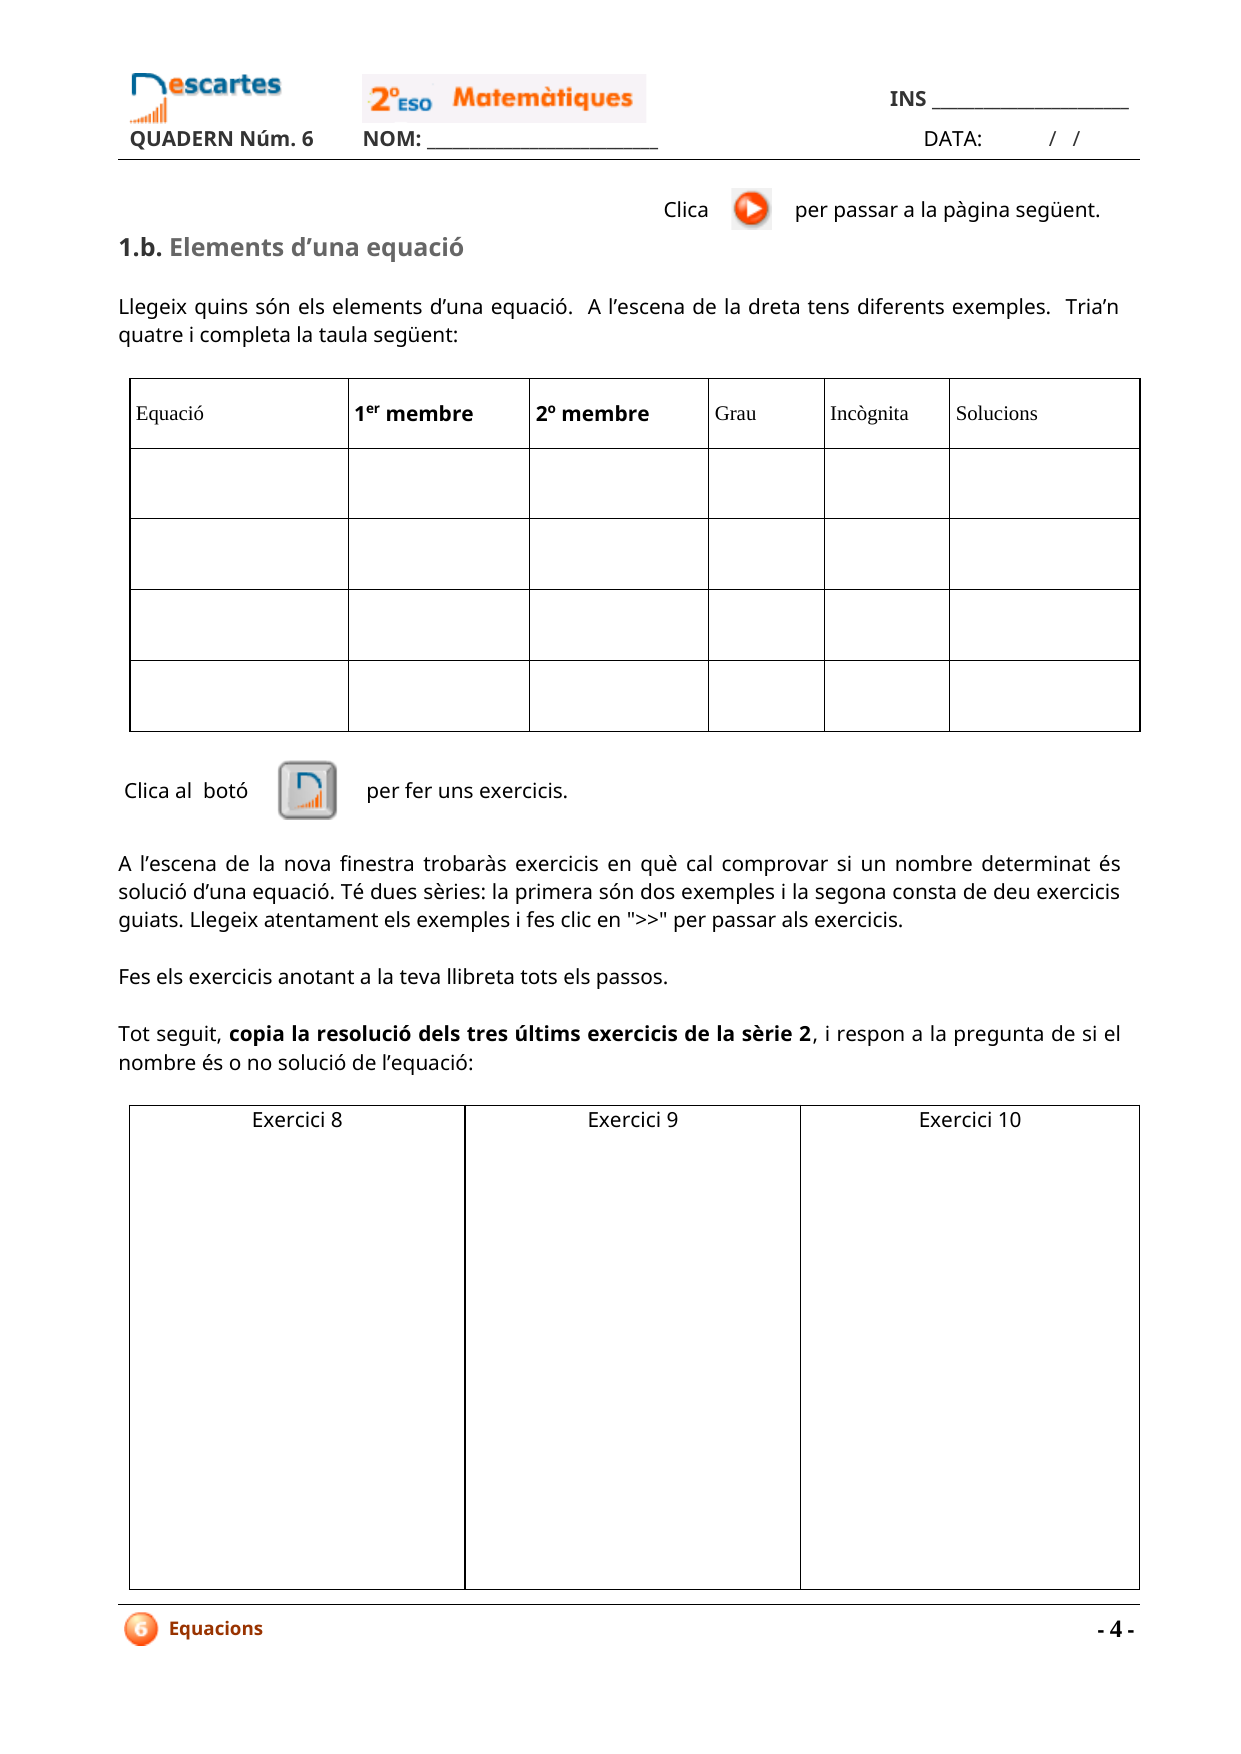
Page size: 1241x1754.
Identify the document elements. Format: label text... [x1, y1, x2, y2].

table_cell [131, 590, 348, 660]
table_cell [709, 590, 824, 660]
table_cell [530, 590, 708, 660]
table_cell [825, 449, 949, 518]
table_header [272, 761, 277, 820]
picture [277, 760, 338, 820]
table_header per passar a la pàgina següent. [789, 189, 1140, 229]
table_cell [530, 519, 708, 589]
table_cell [950, 590, 1139, 660]
text A l’escena de la nova finestra trobaràs exercicis en què cal comprovar si un nombre determinat és solució d’una equació. Té dues sèries: la primera són dos exemples i la segona consta de deu exercicis guiats. Llegeix atentament els exemples i fes clic en ">>" per passar als exercicis. [118, 849, 1122, 934]
picture [731, 188, 772, 230]
table_header [118, 189, 641, 229]
table_cell [349, 449, 529, 518]
table_header Solucions [950, 379, 1139, 447]
table_cell [349, 661, 529, 731]
table_cell [131, 519, 348, 589]
table_cell [709, 519, 824, 589]
table_header Exercici 10 [801, 1106, 1139, 1589]
picture [129, 73, 284, 124]
table_cell [950, 519, 1139, 589]
table_header Equació [131, 379, 348, 447]
table_header [772, 189, 788, 229]
table_cell [950, 661, 1139, 731]
table_cell [131, 449, 348, 518]
table_header Clica al botó [118, 761, 272, 820]
text Llegeix quins són els elements d’una equació. A l’escena de la dreta tens diferents exemples. Tria’n quatre i completa la taula següent: [118, 292, 1122, 349]
table_header 1er membre [349, 379, 529, 447]
table_cell [825, 661, 949, 731]
table_header Incògnita [825, 379, 949, 447]
table_header per fer uns exercicis. [360, 761, 1140, 820]
table_header Clica [641, 189, 715, 229]
table_header [715, 189, 731, 229]
table_header Exercici 8 [130, 1106, 464, 1589]
table_cell [530, 661, 708, 731]
table_cell [950, 449, 1139, 518]
table_cell [709, 661, 824, 731]
text Fes els exercicis anotant a la teva llibreta tots els passos. [118, 962, 1122, 991]
table_cell [709, 449, 824, 518]
table_cell [825, 519, 949, 589]
text Tot seguit, copia la resolució dels tres últims exercicis de la sèrie 2, i respon a la pregunta de si el nombre és o no solució de l’equació: [118, 1019, 1122, 1076]
table_header 2o membre [530, 379, 708, 447]
table_header [338, 761, 360, 820]
table_header Exercici 9 [466, 1106, 800, 1589]
table_header Grau [709, 379, 824, 447]
table_cell [530, 449, 708, 518]
table_cell [825, 590, 949, 660]
table_cell [131, 661, 348, 731]
table_cell [349, 590, 529, 660]
text 1.b. Elements d’una equació [118, 229, 1122, 263]
picture [124, 1611, 159, 1646]
table_cell [349, 519, 529, 589]
